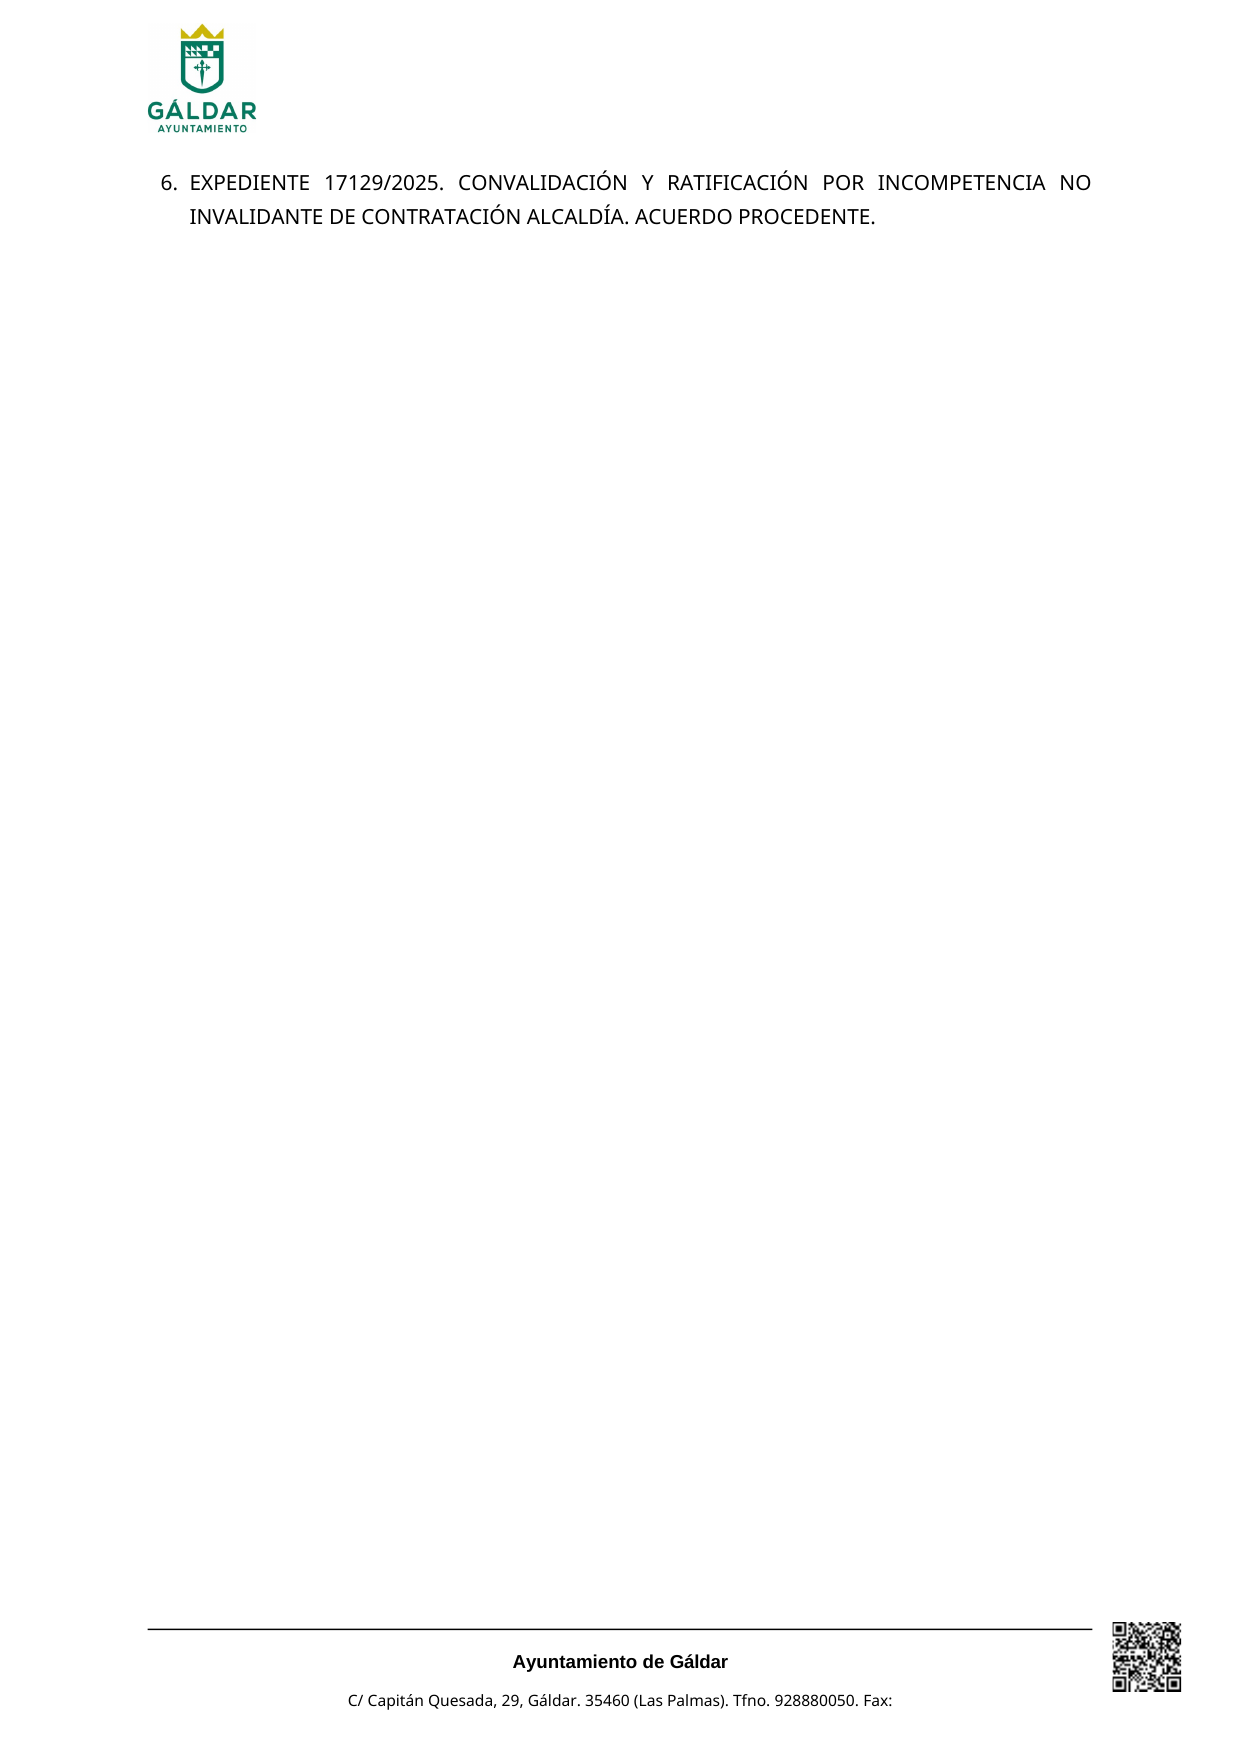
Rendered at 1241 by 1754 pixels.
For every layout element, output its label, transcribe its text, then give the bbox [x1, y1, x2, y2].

list EXPEDIENTE 17129/2025. CONVALIDACIÓN Y RATIFICACIÓN POR INCOMPETENCIA NO INVALIDANTE DE CONTRATACIÓN ALCALDÍA. ACUERDO PROCEDENTE. [160, 168, 1092, 231]
picture [147, 23, 257, 133]
picture [1112, 1622, 1182, 1692]
